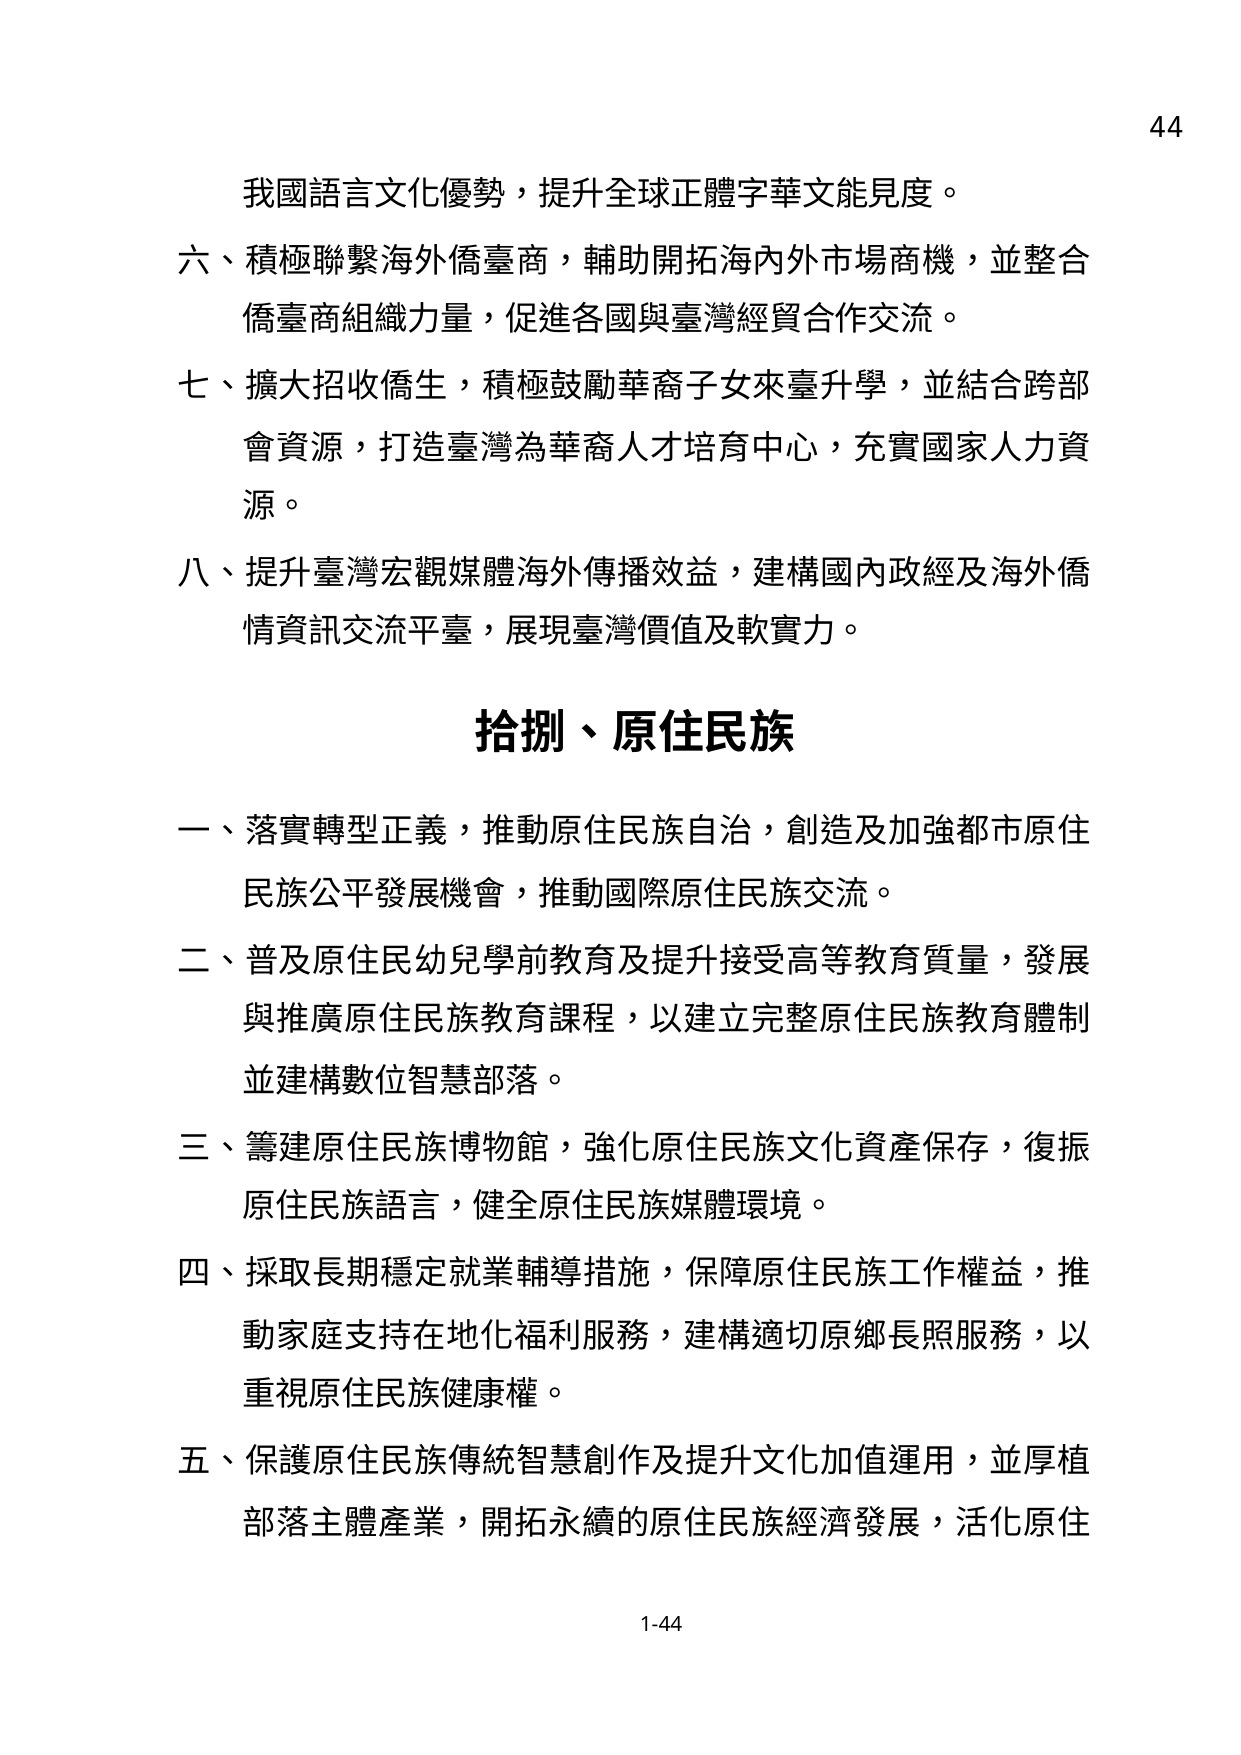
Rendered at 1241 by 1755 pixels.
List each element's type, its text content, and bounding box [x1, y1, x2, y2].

text 八、提升臺灣宏觀媒體海外傳播效益，建構國內政經及海外僑情資訊交流平臺，展現臺灣價值及軟實力。 [177, 534, 1093, 659]
subtitle 拾捌、原住民族 [177, 697, 1093, 759]
text 我國語言文化優勢，提升全球正體字華文能見度。 [177, 159, 1093, 222]
text 五、保護原住民族傳統智慧創作及提升文化加值運用，並厚植部落主體產業，開拓永續的原住民族經濟發展，活化原住 [177, 1422, 1093, 1547]
text 四、採取長期穩定就業輔導措施，保障原住民族工作權益，推動家庭支持在地化福利服務，建構適切原鄉長照服務，以重視原住民族健康權。 [177, 1234, 1093, 1422]
text 六、積極聯繫海外僑臺商，輔助開拓海內外市場商機，並整合僑臺商組織力量，促進各國與臺灣經貿合作交流。 [177, 222, 1093, 347]
text 二、普及原住民幼兒學前教育及提升接受高等教育質量，發展與推廣原住民族教育課程，以建立完整原住民族教育體制，並建構數位智慧部落。 [177, 922, 1093, 1109]
text 一、落實轉型正義，推動原住民族自治，創造及加強都市原住民族公平發展機會，推動國際原住民族交流。 [177, 797, 1093, 922]
text 三、籌建原住民族博物館，強化原住民族文化資產保存，復振原住民族語言，健全原住民族媒體環境。 [177, 1109, 1093, 1234]
text 七、擴大招收僑生，積極鼓勵華裔子女來臺升學，並結合跨部會資源，打造臺灣為華裔人才培育中心，充實國家人力資源。 [177, 347, 1093, 534]
